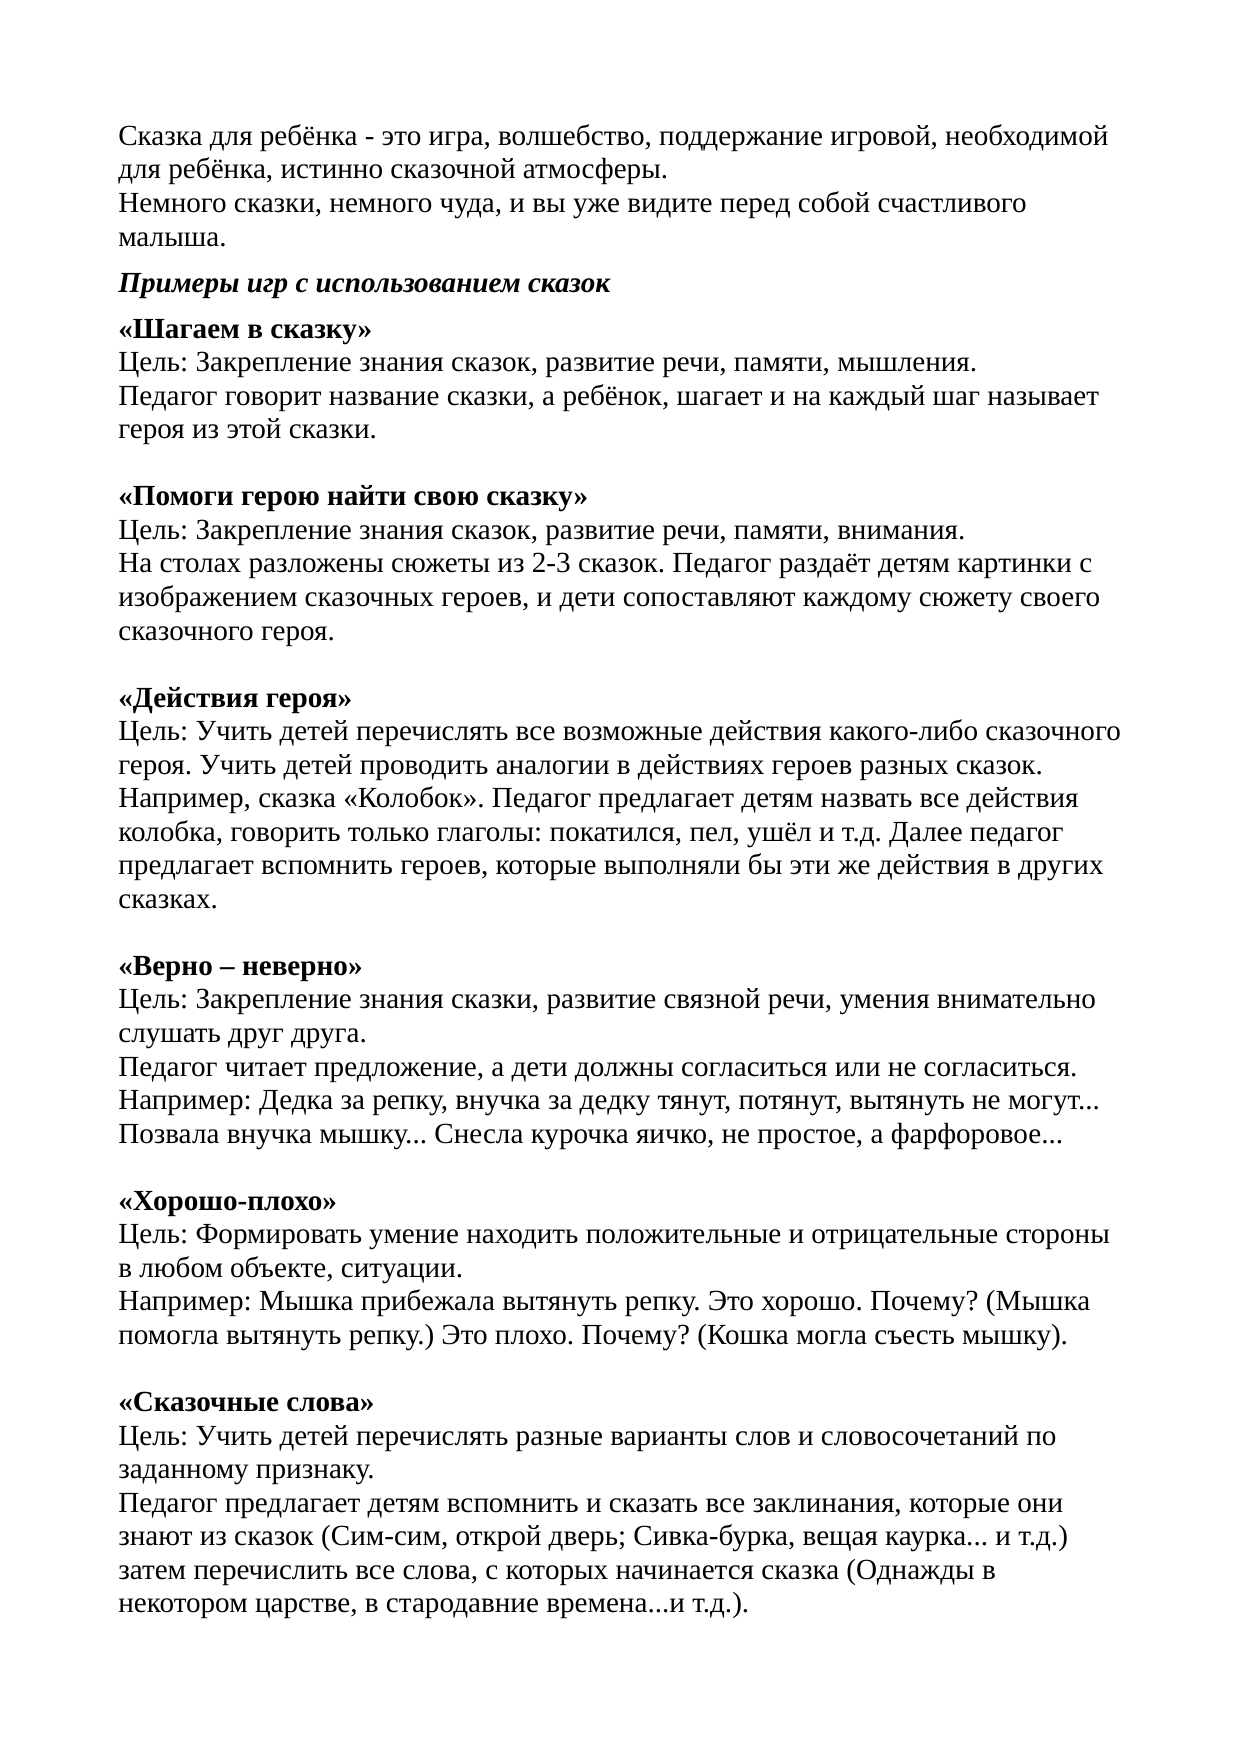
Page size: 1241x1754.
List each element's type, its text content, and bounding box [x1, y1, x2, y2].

text «Шагаем в сказку» Цель: Закрепление знания сказок, развитие речи, памяти, мышления. Педагог говорит название сказки, а ребёнок, шагает и на каждый шаг называет героя из этой сказки. «Помоги герою найти свою сказку» Цель: Закрепление знания сказок, развитие речи, памяти, внимания. На столах разложены сюжеты из 2-3 сказок. Педагог раздаёт детям картинки с изображением сказочных героев, и дети сопоставляют каждому сюжету своего сказочного героя. «Действия героя» Цель: Учить детей перечислять все возможные действия какого-либо сказочного героя. Учить детей проводить аналогии в действиях героев разных сказок. Например, сказка «Колобок». Педагог предлагает детям назвать все действия колобка, говорить только глаголы: покатился, пел, ушёл и т.д. Далее педагог предлагает вспомнить героев, которые выполняли бы эти же действия в других сказках. «Верно – неверно» Цель: Закрепление знания сказки, развитие связной речи, умения внимательно слушать друг друга. Педагог читает предложение, а дети должны согласиться или не согласиться. Например: Дедка за репку, внучка за дедку тянут, потянут, вытянуть не могут... Позвала внучка мышку... Снесла курочка яичко, не простое, а фарфоровое... «Хорошо-плохо» Цель: Формировать умение находить положительные и отрицательные стороны в любом объекте, ситуации. Например: Мышка прибежала вытянуть репку. Это хорошо. Почему? (Мышка помогла вытянуть репку.) Это плохо. Почему? (Кошка могла съесть мышку). «Сказочные слова» Цель: Учить детей перечислять разные варианты слов и словосочетаний по заданному признаку. Педагог предлагает детям вспомнить и сказать все заклинания, которые они знают из сказок (Сим-сим, открой дверь; Сивка-бурка, вещая каурка... и т.д.) затем перечислить все слова, с которых начинается сказка (Однажды в некотором царстве, в стародавние времена...и т.д.). [118, 311, 1122, 1619]
text Сказка для ребёнка - это игра, волшебство, поддержание игровой, необходимой для ребёнка, истинно сказочной атмосферы. Немного сказки, немного чуда, и вы уже видите перед собой счастливого малыша. [118, 118, 1122, 252]
text Примеры игр с использованием сказок [118, 265, 1122, 298]
